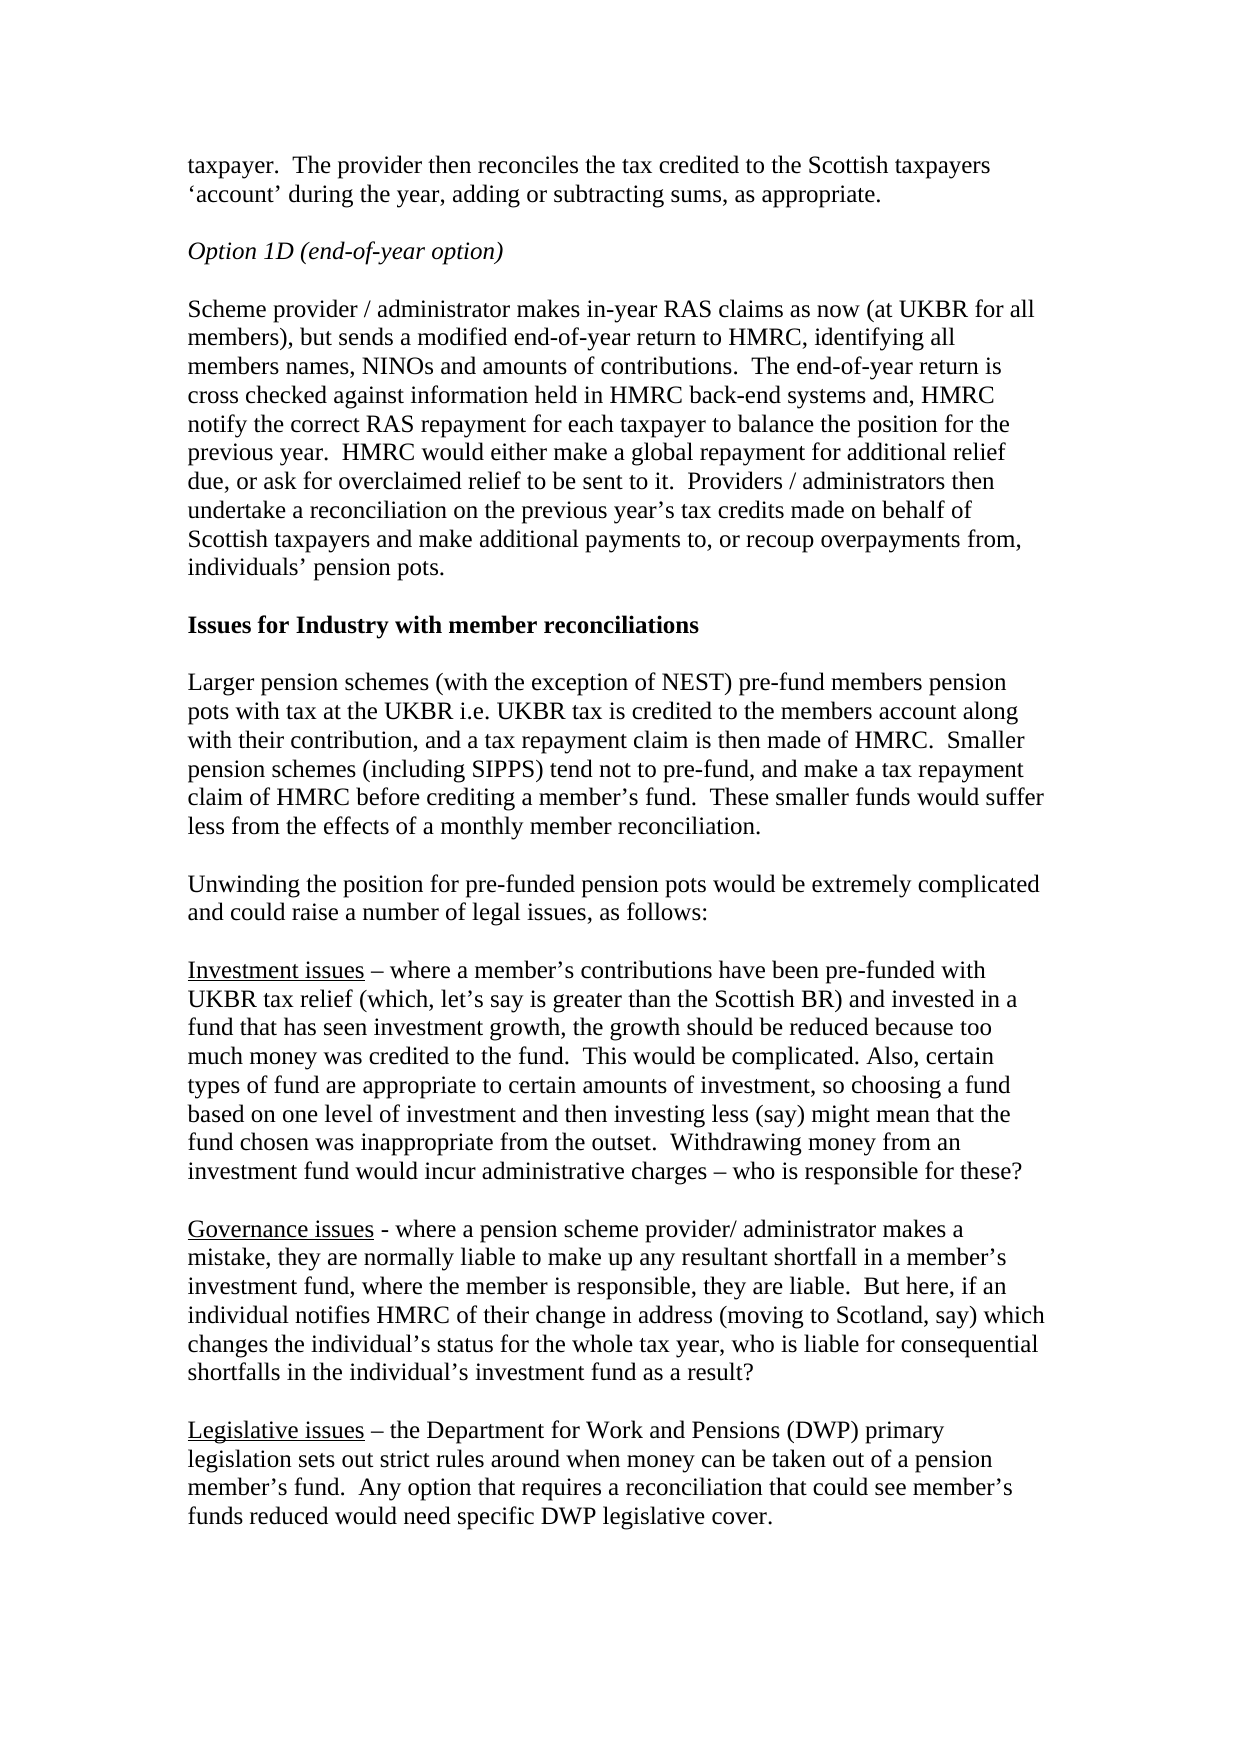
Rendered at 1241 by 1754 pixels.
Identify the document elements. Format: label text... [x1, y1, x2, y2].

text Option 1D (end-of-year option) [187, 236, 1053, 265]
text Scheme provider / administrator makes in-year RAS claims as now (at UKBR for all members), but sends a modified end-of-year return to HMRC, identifying all members names, NINOs and amounts of contributions. The end-of-year return is cross checked against information held in HMRC back-end systems and, HMRC notify the correct RAS repayment for each taxpayer to balance the position for the previous year. HMRC would either make a global repayment for additional relief due, or ask for overclaimed relief to be sent to it. Providers / administrators then undertake a reconciliation on the previous year’s tax credits made on behalf of Scottish taxpayers and make additional payments to, or recoup overpayments from, individuals’ pension pots. [187, 294, 1053, 581]
text Investment issues – where a member’s contributions have been pre-funded with UKBR tax relief (which, let’s say is greater than the Scottish BR) and invested in a fund that has seen investment growth, the growth should be reduced because too much money was credited to the fund. This would be complicated. Also, certain types of fund are appropriate to certain amounts of investment, so choosing a fund based on one level of investment and then investing less (say) might mean that the fund chosen was inappropriate from the outset. Withdrawing money from an investment fund would incur administrative charges – who is responsible for these? [187, 955, 1053, 1185]
text Governance issues - where a pension scheme provider/ administrator makes a mistake, they are normally liable to make up any resultant shortfall in a member’s investment fund, where the member is responsible, they are liable. But here, if an individual notifies HMRC of their change in address (moving to Scotland, say) which changes the individual’s status for the whole tax year, who is liable for consequential shortfalls in the individual’s investment fund as a result? [187, 1214, 1053, 1386]
text Unwinding the position for pre-funded pension pots would be extremely complicated and could raise a number of legal issues, as follows: [187, 869, 1053, 926]
text Larger pension schemes (with the exception of NEST) pre-fund members pension pots with tax at the UKBR i.e. UKBR tax is credited to the members account along with their contribution, and a tax repayment claim is then made of HMRC. Smaller pension schemes (including SIPPS) tend not to pre-fund, and make a tax repayment claim of HMRC before crediting a member’s fund. These smaller funds would suffer less from the effects of a monthly member reconciliation. [187, 667, 1053, 840]
text Issues for Industry with member reconciliations [187, 610, 1053, 639]
text taxpayer. The provider then reconciles the tax credited to the Scottish taxpayers ‘account’ during the year, adding or subtracting sums, as appropriate. [187, 150, 1053, 207]
text Legislative issues – the Department for Work and Pensions (DWP) primary legislation sets out strict rules around when money can be taken out of a pension member’s fund. Any option that requires a reconciliation that could see member’s funds reduced would need specific DWP legislative cover. [187, 1415, 1053, 1530]
